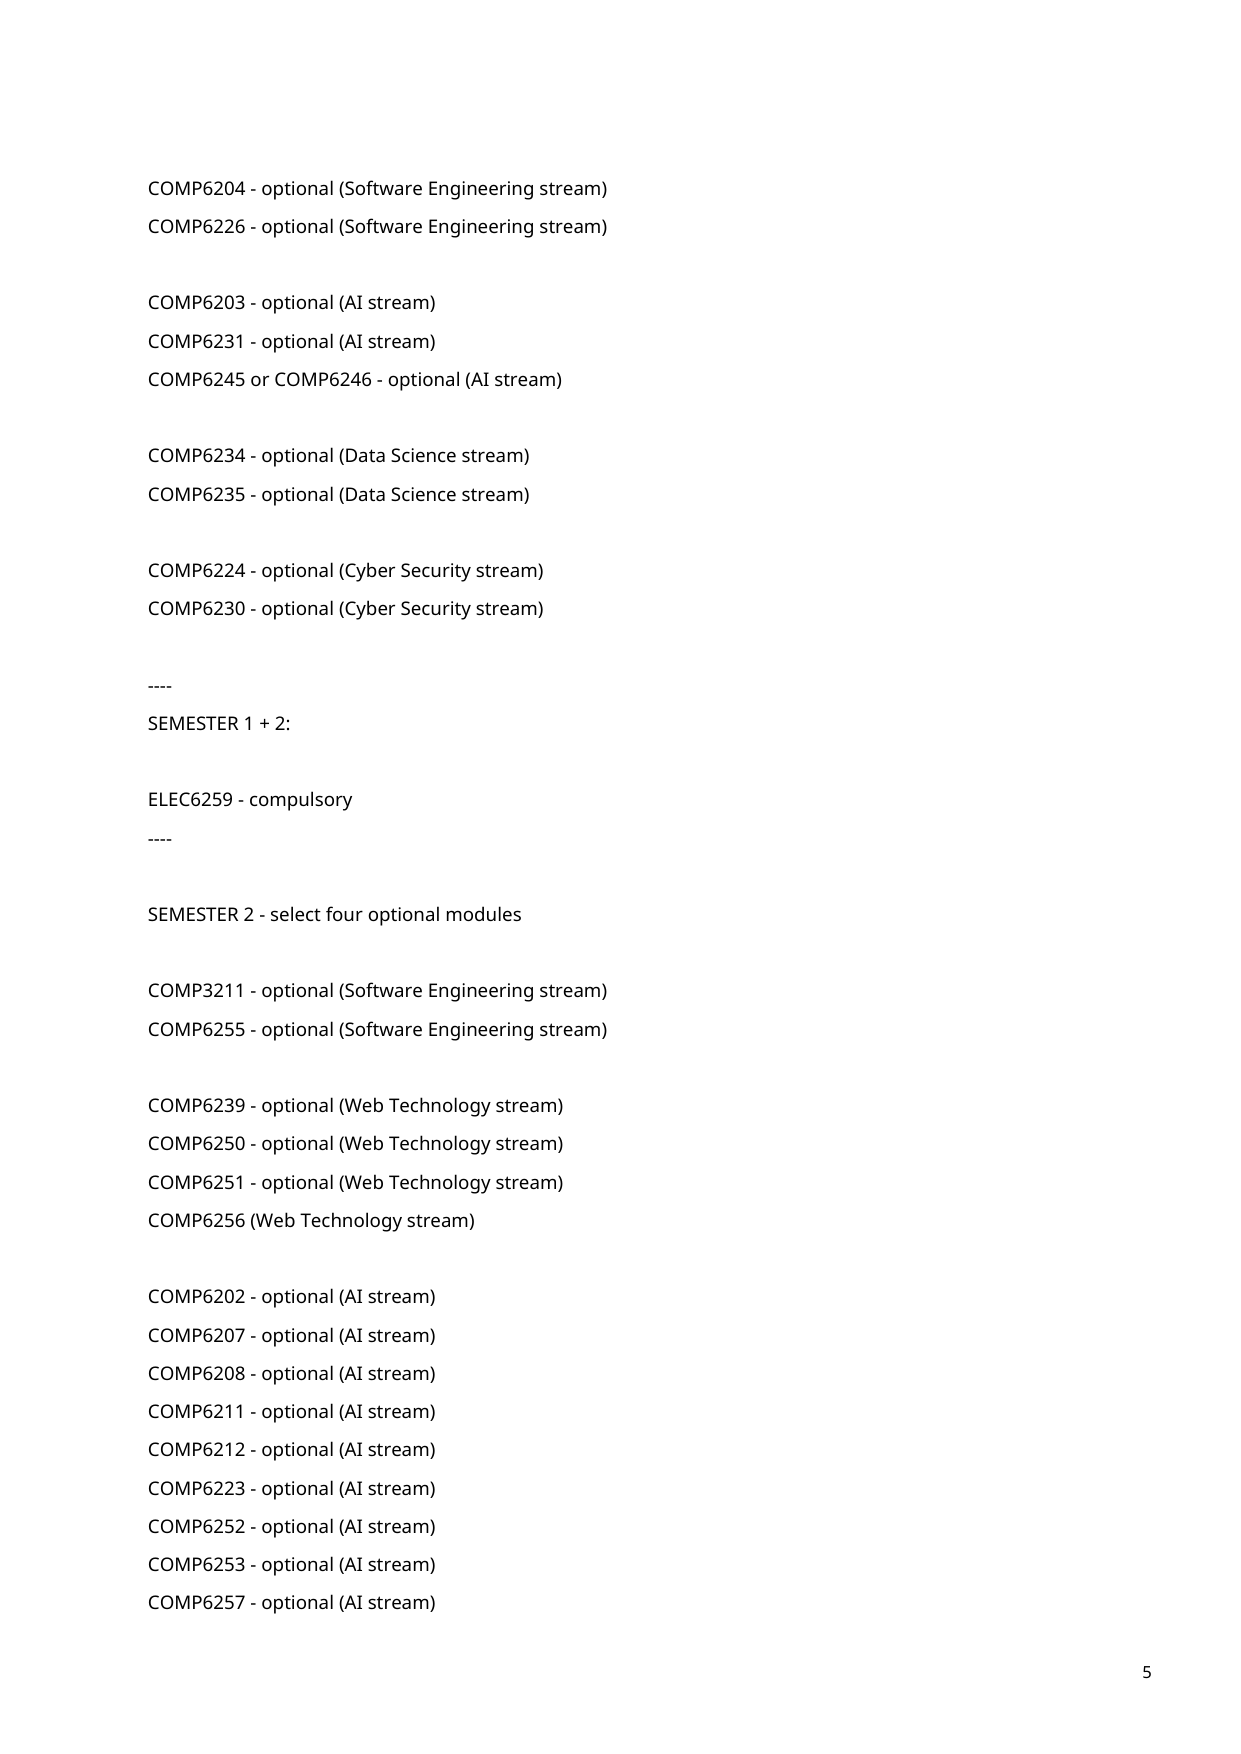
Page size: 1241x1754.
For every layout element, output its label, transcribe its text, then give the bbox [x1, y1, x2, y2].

table_header COMP6204 - optional (Software Engineering stream) COMP6226 - optional (Software Engineering stream) COMP6203 - optional (AI stream) COMP6231 - optional (AI stream) COMP6245 or COMP6246 - optional (AI stream) COMP6234 - optional (Data Science stream) COMP6235 - optional (Data Science stream) COMP6224 - optional (Cyber Security stream) COMP6230 - optional (Cyber Security stream) ---- SEMESTER 1 + 2: ELEC6259 - compulsory ---- SEMESTER 2 - select four optional modules COMP3211 - optional (Software Engineering stream) COMP6255 - optional (Software Engineering stream) COMP6239 - optional (Web Technology stream) COMP6250 - optional (Web Technology stream) COMP6251 - optional (Web Technology stream) COMP6256 (Web Technology stream) COMP6202 - optional (AI stream) COMP6207 - optional (AI stream) COMP6208 - optional (AI stream) COMP6211 - optional (AI stream) COMP6212 - optional (AI stream) COMP6223 - optional (AI stream) COMP6252 - optional (AI stream) COMP6253 - optional (AI stream) COMP6257 - optional (AI stream) [136, 137, 1152, 1615]
